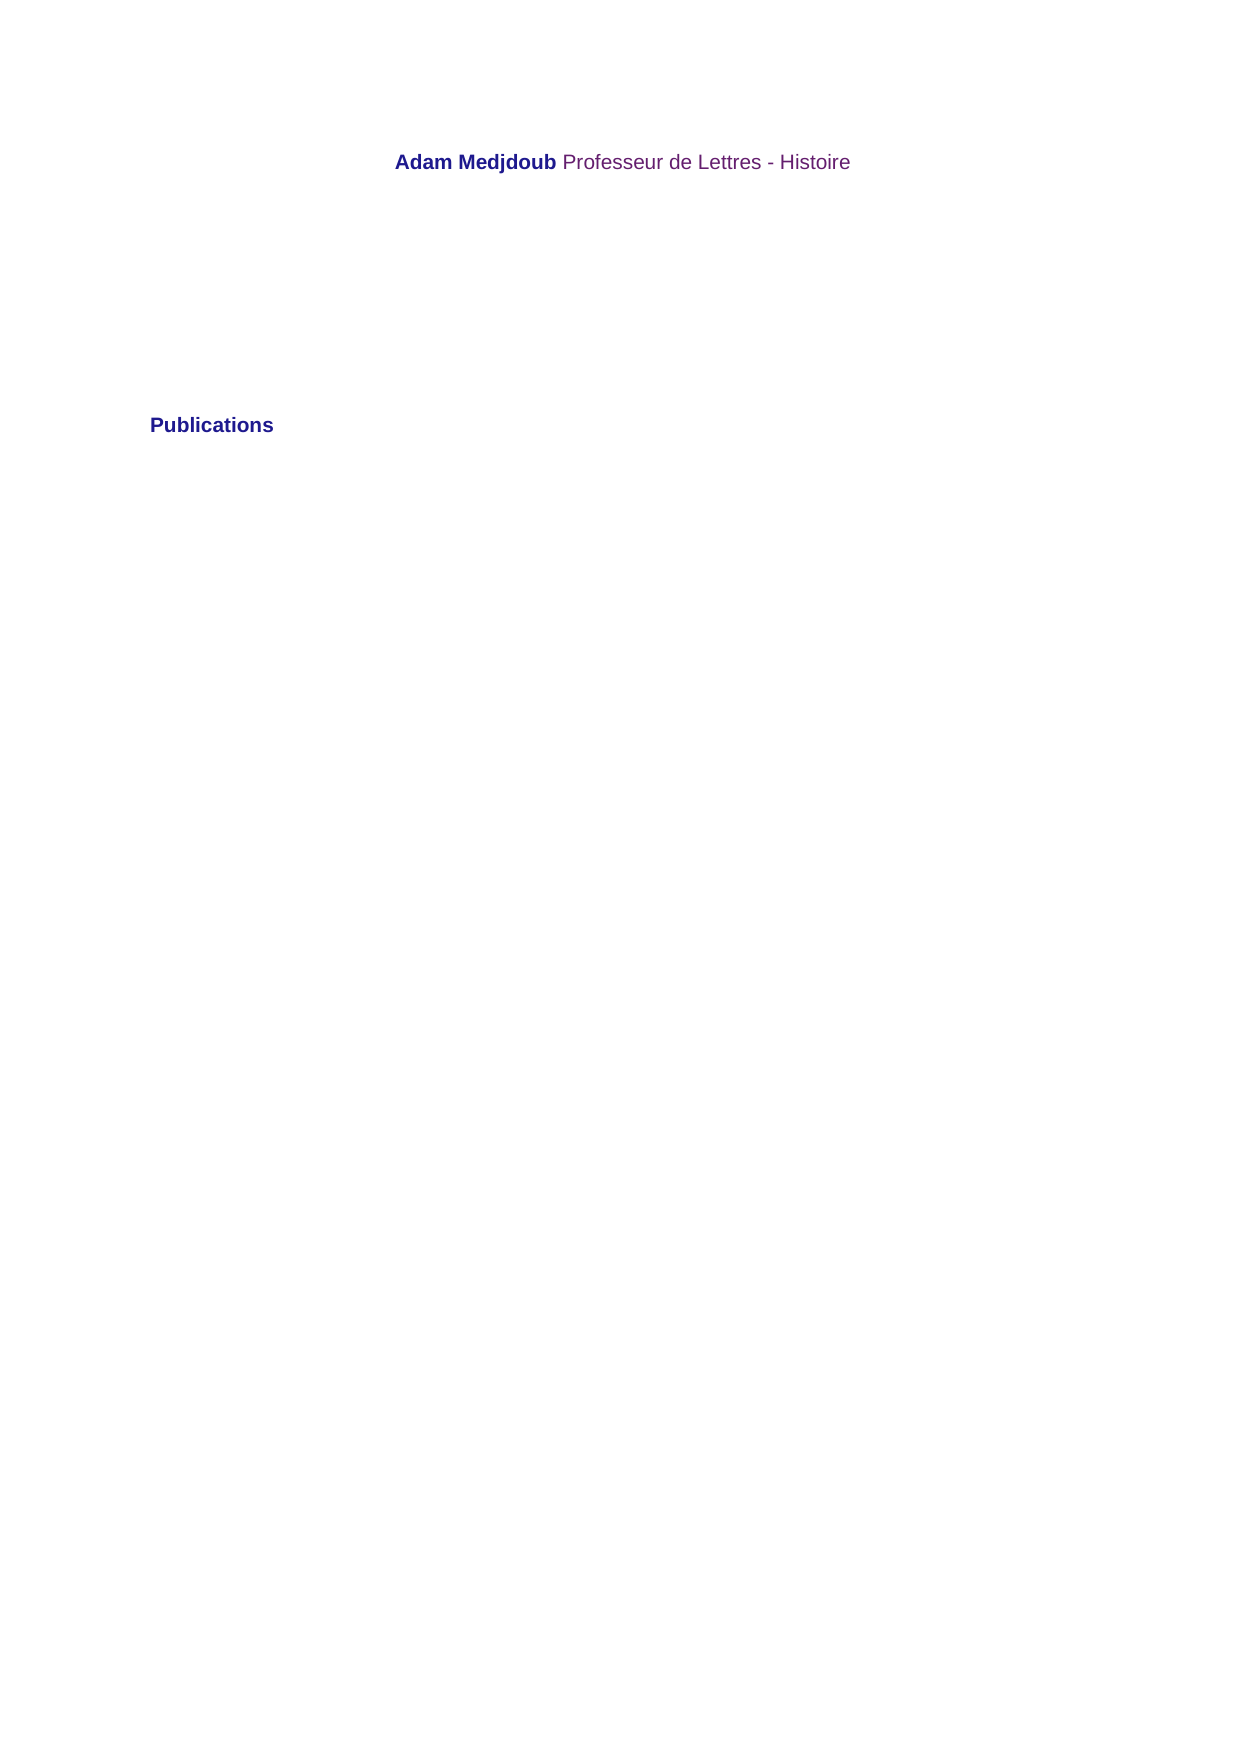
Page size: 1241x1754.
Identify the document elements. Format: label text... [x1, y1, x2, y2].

subtitle Publications [150, 412, 1090, 436]
subtitle Adam Medjdoub Professeur de Lettres - Histoire [150, 150, 1090, 174]
